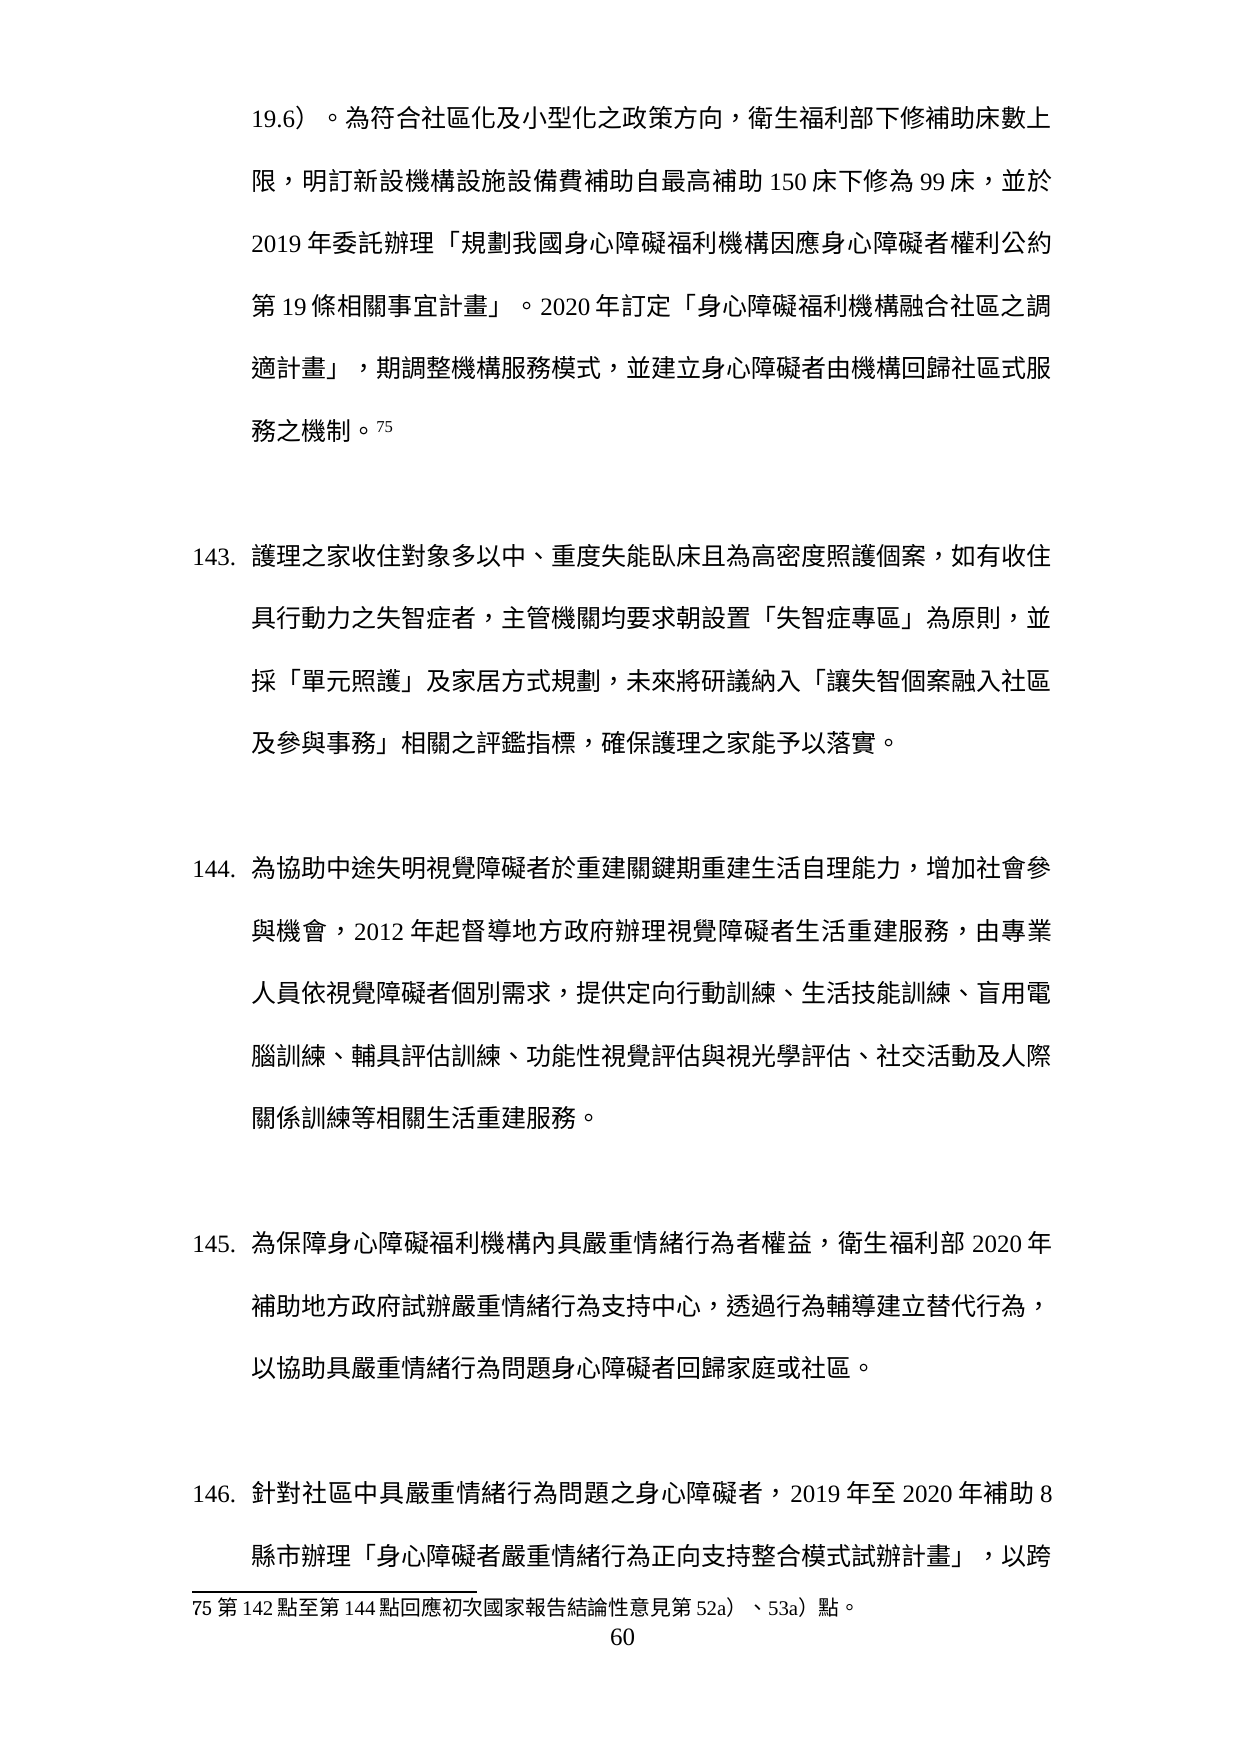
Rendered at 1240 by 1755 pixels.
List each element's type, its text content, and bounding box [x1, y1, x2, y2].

list 第142點至第144點回應初次國家報告結論性意見第52a）、53a）點。 [192, 1592, 1052, 1622]
list 針對社區中具嚴重情緒行為問題之身心障礙者，2019年至2020年補助8縣市辦理「身心障礙者嚴重情緒行為正向支持整合模式試辦計畫」，以跨 [192, 1450, 1052, 1575]
list 19.6）。為符合社區化及小型化之政策方向，衛生福利部下修補助床數上限，明訂新設機構設施設備費補助自最高補助150床下修為99床，並於2019年委託辦理「規劃我國身心障礙福利機構因應身心障礙者權利公約第19條相關事宜計畫」。2020年訂定「身心障礙福利機構融合社區之調適計畫」，期調整機構服務模式，並建立身心障礙者由機構回歸社區式服務之機制。 [192, 75, 1052, 450]
list 護理之家收住對象多以中、重度失能臥床且為高密度照護個案，如有收住具行動力之失智症者，主管機關均要求朝設置「失智症專區」為原則，並採「單元照護」及家居方式規劃，未來將研議納入「讓失智個案融入社區及參與事務」相關之評鑑指標，確保護理之家能予以落實。 [192, 512, 1052, 762]
list 為協助中途失明視覺障礙者於重建關鍵期重建生活自理能力，增加社會參與機會，2012年起督導地方政府辦理視覺障礙者生活重建服務，由專業人員依視覺障礙者個別需求，提供定向行動訓練、生活技能訓練、盲用電腦訓練、輔具評估訓練、功能性視覺評估與視光學評估、社交活動及人際關係訓練等相關生活重建服務。 [192, 825, 1052, 1137]
list 為保障身心障礙福利機構內具嚴重情緒行為者權益，衛生福利部2020年補助地方政府試辦嚴重情緒行為支持中心，透過行為輔導建立替代行為，以協助具嚴重情緒行為問題身心障礙者回歸家庭或社區。 [192, 1200, 1052, 1387]
